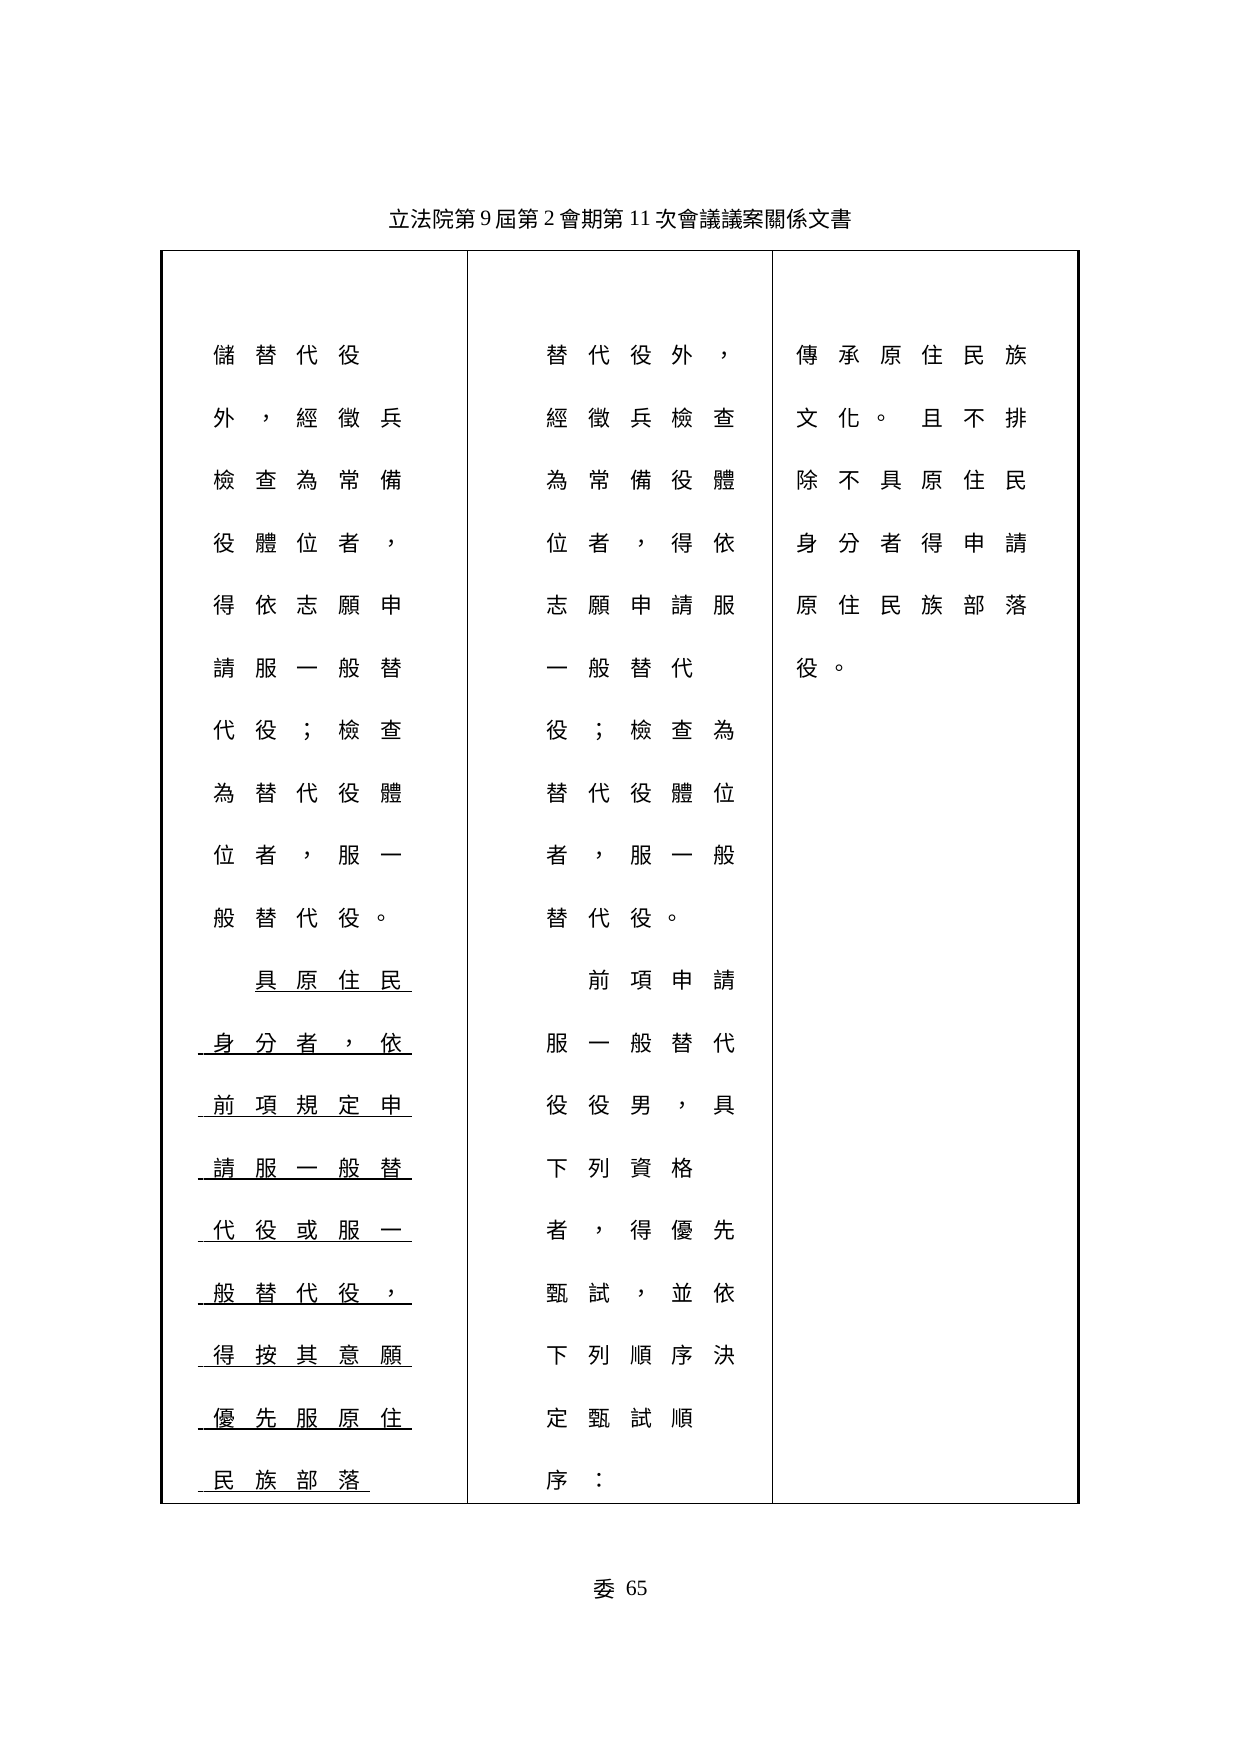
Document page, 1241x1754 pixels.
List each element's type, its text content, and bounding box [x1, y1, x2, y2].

table_cell 儲替代役外，經徵兵檢查為常備役體位者，得依志願申請服一般替代役；檢查為替代役體位者，服一般替代役。 具原住民身分者，依前項規定申請服一般替代役或服一般替代役，得按其意願優先服原住民族部落 [163, 251, 467, 1503]
table_cell 傳承原住民族文化。且不排除不具原住民身分者得申請原住民族部落役。 [773, 251, 1077, 1503]
table_cell 替代役外，經徵兵檢查為常備役體位者，得依志願申請服一般替代役；檢查為替代役體位者，服一般替代役。 前項申請服一般替代役役男，具下列資格者，得優先甄試，並依下列順序決定甄試順序： [468, 251, 772, 1503]
